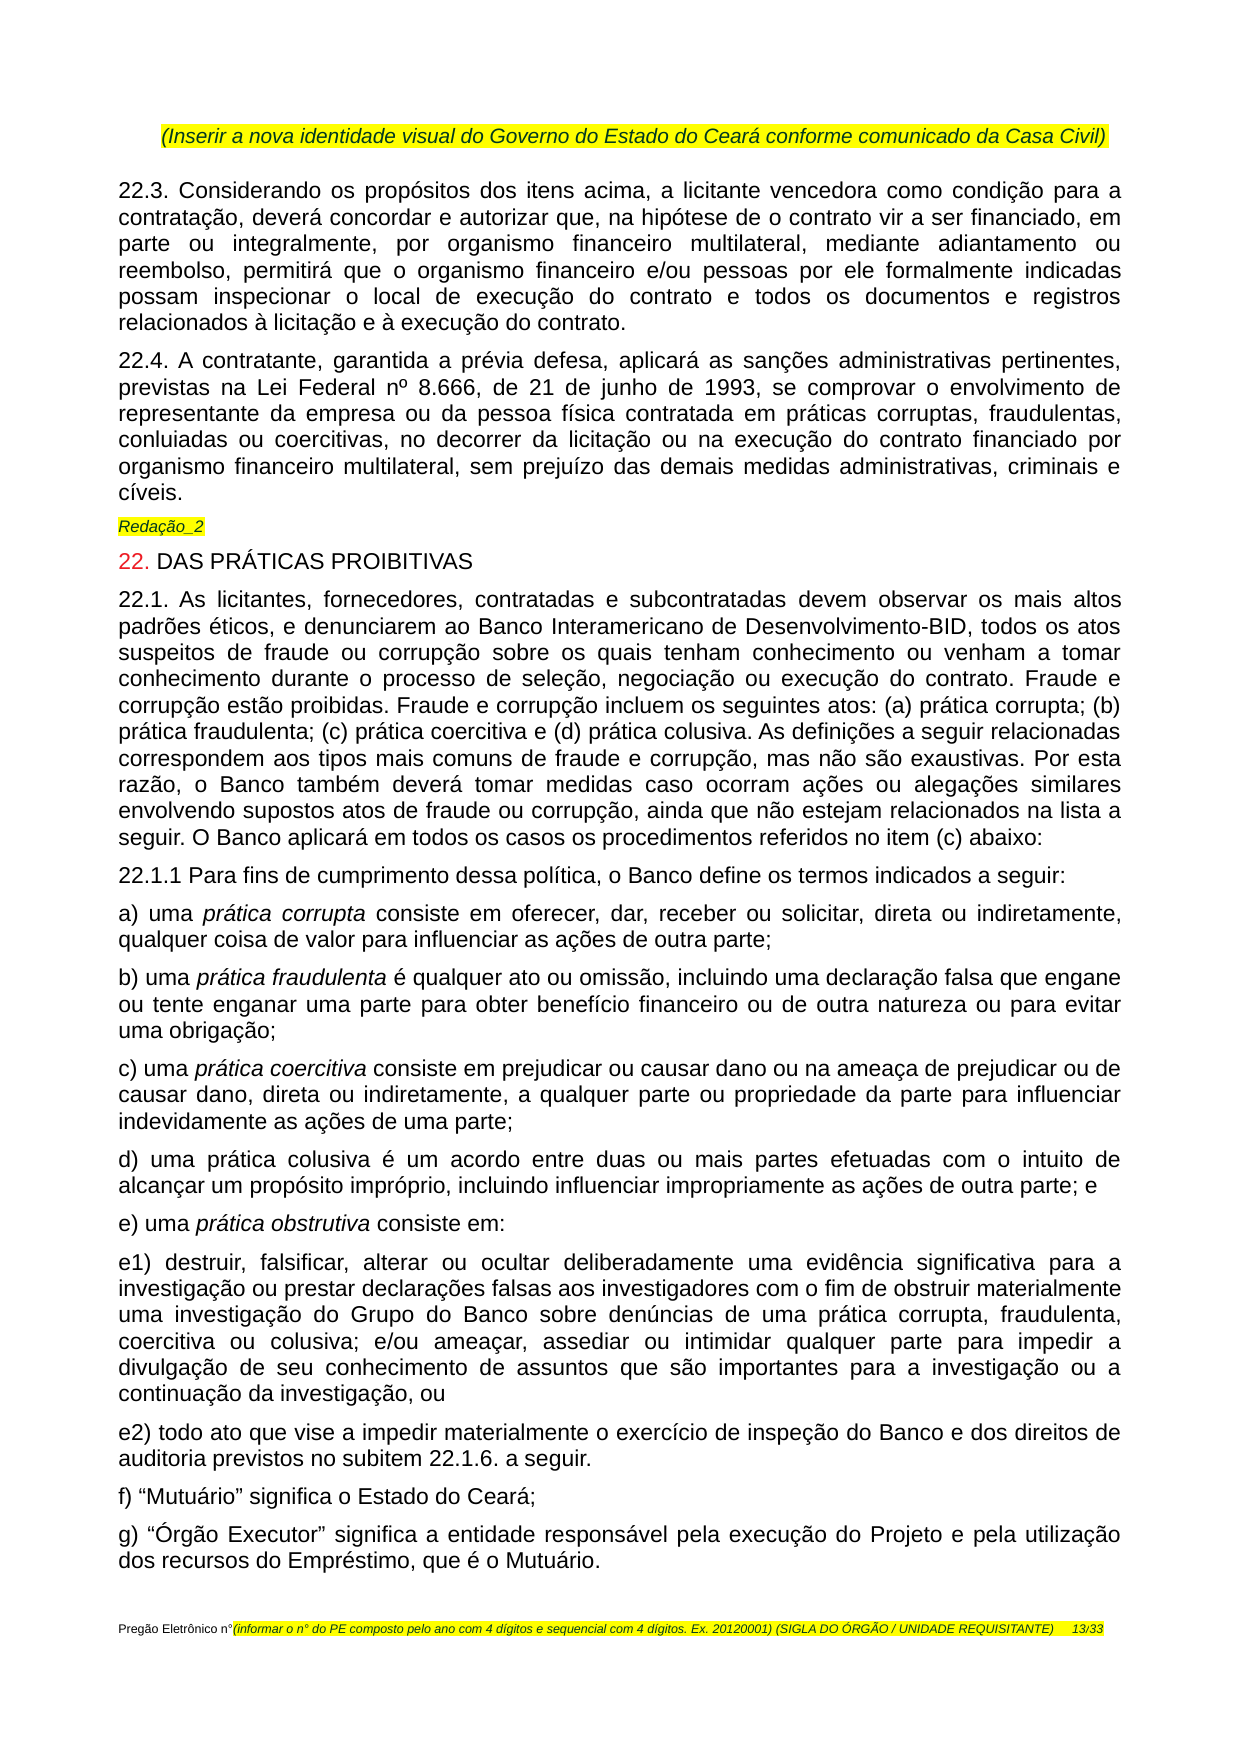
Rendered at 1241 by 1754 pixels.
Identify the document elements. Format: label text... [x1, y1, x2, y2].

text g) “Órgão Executor” significa a entidade responsável pela execução do Projeto e pela utilização dos recursos do Empréstimo, que é o Mutuário. [118, 1521, 1122, 1574]
text a) uma prática corrupta consiste em oferecer, dar, receber ou solicitar, direta ou indiretamente, qualquer coisa de valor para influenciar as ações de outra parte; [118, 900, 1122, 952]
text 22.1.1 Para fins de cumprimento dessa política, o Banco define os termos indicados a seguir: [118, 862, 1122, 888]
text 22. DAS PRÁTICAS PROIBITIVAS [118, 548, 1122, 574]
text e) uma prática obstrutiva consiste em: [118, 1210, 1122, 1237]
text e1) destruir, falsificar, alterar ou ocultar deliberadamente uma evidência significativa para a investigação ou prestar declarações falsas aos investigadores com o fim de obstruir materialmente uma investigação do Grupo do Banco sobre denúncias de uma prática corrupta, fraudulenta, coercitiva ou colusiva; e/ou ameaçar, assediar ou intimidar qualquer parte para impedir a divulgação de seu conhecimento de assuntos que são importantes para a investigação ou a continuação da investigação, ou [118, 1248, 1122, 1407]
text 22.4. A contratante, garantida a prévia defesa, aplicará as sanções administrativas pertinentes, previstas na Lei Federal nº 8.666, de 21 de junho de 1993, se comprovar o envolvimento de representante da empresa ou da pessoa física contratada em práticas corruptas, fraudulentas, conluiadas ou coercitivas, no decorrer da licitação ou na execução do contrato financiado por organismo financeiro multilateral, sem prejuízo das demais medidas administrativas, criminais e cíveis. [118, 347, 1122, 506]
text b) uma prática fraudulenta é qualquer ato ou omissão, incluindo uma declaração falsa que engane ou tente enganar uma parte para obter benefício financeiro ou de outra natureza ou para evitar uma obrigação; [118, 964, 1122, 1043]
text c) uma prática coercitiva consiste em prejudicar ou causar dano ou na ameaça de prejudicar ou de causar dano, direta ou indiretamente, a qualquer parte ou propriedade da parte para influenciar indevidamente as ações de uma parte; [118, 1055, 1122, 1134]
text Redação_2 [118, 517, 1124, 536]
text d) uma prática colusiva é um acordo entre duas ou mais partes efetuadas com o intuito de alcançar um propósito impróprio, incluindo influenciar impropriamente as ações de outra parte; e [118, 1146, 1122, 1199]
text 22.3. Considerando os propósitos dos itens acima, a licitante vencedora como condição para a contratação, deverá concordar e autorizar que, na hipótese de o contrato vir a ser financiado, em parte ou integralmente, por organismo financeiro multilateral, mediante adiantamento ou reembolso, permitirá que o organismo financeiro e/ou pessoas por ele formalmente indicadas possam inspecionar o local de execução do contrato e todos os documentos e registros relacionados à licitação e à execução do contrato. [118, 177, 1122, 336]
text f) “Mutuário” significa o Estado do Ceará; [118, 1483, 1122, 1509]
text e2) todo ato que vise a impedir materialmente o exercício de inspeção do Banco e dos direitos de auditoria previstos no subitem 22.1.6. a seguir. [118, 1418, 1122, 1471]
text 22.1. As licitantes, fornecedores, contratadas e subcontratadas devem observar os mais altos padrões éticos, e denunciarem ao Banco Interamericano de Desenvolvimento-BID, todos os atos suspeitos de fraude ou corrupção sobre os quais tenham conhecimento ou venham a tomar conhecimento durante o processo de seleção, negociação ou execução do contrato. Fraude e corrupção estão proibidas. Fraude e corrupção incluem os seguintes atos: (a) prática corrupta; (b) prática fraudulenta; (c) prática coercitiva e (d) prática colusiva. As definições a seguir relacionadas correspondem aos tipos mais comuns de fraude e corrupção, mas não são exaustivas. Por esta razão, o Banco também deverá tomar medidas caso ocorram ações ou alegações similares envolvendo supostos atos de fraude ou corrupção, ainda que não estejam relacionados na lista a seguir. O Banco aplicará em todos os casos os procedimentos referidos no item (c) abaixo: [118, 586, 1122, 850]
